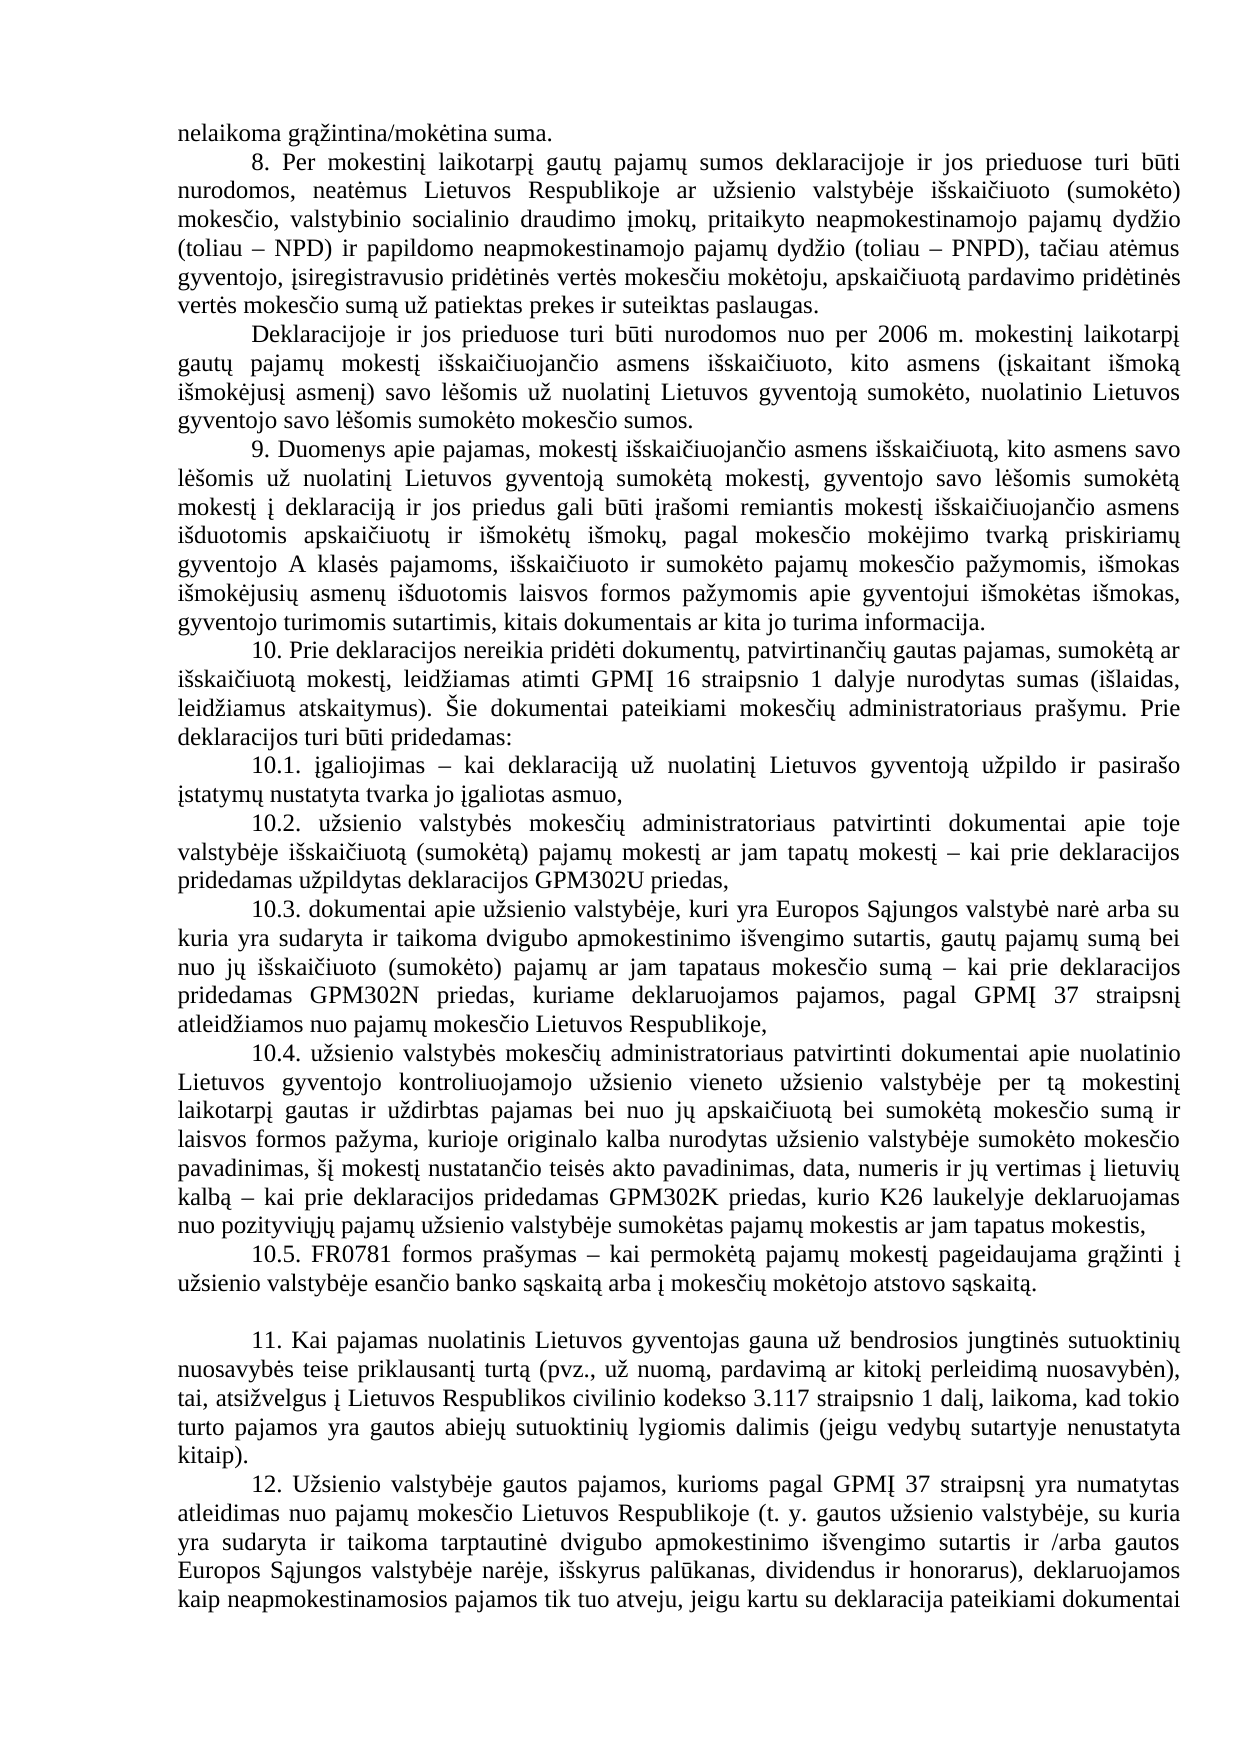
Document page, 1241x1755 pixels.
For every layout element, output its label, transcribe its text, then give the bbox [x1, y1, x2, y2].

text 10.1. įgaliojimas – kai deklaraciją už nuolatinį Lietuvos gyventoją užpildo ir pasirašo įstatymų nustatyta tvarka jo įgaliotas asmuo, [177, 751, 1181, 808]
text 11. Kai pajamas nuolatinis Lietuvos gyventojas gauna už bendrosios jungtinės sutuoktinių nuosavybės teise priklausantį turtą (pvz., už nuomą, pardavimą ar kitokį perleidimą nuosavybėn), tai, atsižvelgus į Lietuvos Respublikos civilinio kodekso 3.117 straipsnio 1 dalį, laikoma, kad tokio turto pajamos yra gautos abiejų sutuoktinių lygiomis dalimis (jeigu vedybų sutartyje nenustatyta kitaip). [177, 1326, 1181, 1469]
text 10.2. užsienio valstybės mokesčių administratoriaus patvirtinti dokumentai apie toje valstybėje išskaičiuotą (sumokėtą) pajamų mokestį ar jam tapatų mokestį – kai prie deklaracijos pridedamas užpildytas deklaracijos GPM302U priedas, [177, 808, 1181, 894]
text 10.3. dokumentai apie užsienio valstybėje, kuri yra Europos Sąjungos valstybė narė arba su kuria yra sudaryta ir taikoma dvigubo apmokestinimo išvengimo sutartis, gautų pajamų sumą bei nuo jų išskaičiuoto (sumokėto) pajamų ar jam tapataus mokesčio sumą – kai prie deklaracijos pridedamas GPM302N priedas, kuriame deklaruojamos pajamos, pagal GPMĮ 37 straipsnį atleidžiamos nuo pajamų mokesčio Lietuvos Respublikoje, [177, 894, 1181, 1038]
text 10.4. užsienio valstybės mokesčių administratoriaus patvirtinti dokumentai apie nuolatinio Lietuvos gyventojo kontroliuojamojo užsienio vieneto užsienio valstybėje per tą mokestinį laikotarpį gautas ir uždirbtas pajamas bei nuo jų apskaičiuotą bei sumokėtą mokesčio sumą ir laisvos formos pažyma, kurioje originalo kalba nurodytas užsienio valstybėje sumokėto mokesčio pavadinimas, šį mokestį nustatančio teisės akto pavadinimas, data, numeris ir jų vertimas į lietuvių kalbą – kai prie deklaracijos pridedamas GPM302K priedas, kurio K26 laukelyje deklaruojamas nuo pozityviųjų pajamų užsienio valstybėje sumokėtas pajamų mokestis ar jam tapatus mokestis, [177, 1038, 1181, 1239]
text 8. Per mokestinį laikotarpį gautų pajamų sumos deklaracijoje ir jos prieduose turi būti nurodomos, neatėmus Lietuvos Respublikoje ar užsienio valstybėje išskaičiuoto (sumokėto) mokesčio, valstybinio socialinio draudimo įmokų, pritaikyto neapmokestinamojo pajamų dydžio (toliau – NPD) ir papildomo neapmokestinamojo pajamų dydžio (toliau – PNPD), tačiau atėmus gyventojo, įsiregistravusio pridėtinės vertės mokesčiu mokėtoju, apskaičiuotą pardavimo pridėtinės vertės mokesčio sumą už patiektas prekes ir suteiktas paslaugas. [177, 147, 1181, 319]
text nelaikoma grąžintina/mokėtina suma. [177, 118, 1181, 147]
text 9. Duomenys apie pajamas, mokestį išskaičiuojančio asmens išskaičiuotą, kito asmens savo lėšomis už nuolatinį Lietuvos gyventoją sumokėtą mokestį, gyventojo savo lėšomis sumokėtą mokestį į deklaraciją ir jos priedus gali būti įrašomi remiantis mokestį išskaičiuojančio asmens išduotomis apskaičiuotų ir išmokėtų išmokų, pagal mokesčio mokėjimo tvarką priskiriamų gyventojo A klasės pajamoms, išskaičiuoto ir sumokėto pajamų mokesčio pažymomis, išmokas išmokėjusių asmenų išduotomis laisvos formos pažymomis apie gyventojui išmokėtas išmokas, gyventojo turimomis sutartimis, kitais dokumentais ar kita jo turima informacija. [177, 434, 1181, 636]
text 10.5. FR0781 formos prašymas – kai permokėtą pajamų mokestį pageidaujama grąžinti į užsienio valstybėje esančio banko sąskaitą arba į mokesčių mokėtojo atstovo sąskaitą. [177, 1239, 1181, 1297]
text Deklaracijoje ir jos prieduose turi būti nurodomos nuo per 2006 m. mokestinį laikotarpį gautų pajamų mokestį išskaičiuojančio asmens išskaičiuoto, kito asmens (įskaitant išmoką išmokėjusį asmenį) savo lėšomis už nuolatinį Lietuvos gyventoją sumokėto, nuolatinio Lietuvos gyventojo savo lėšomis sumokėto mokesčio sumos. [177, 319, 1181, 434]
text 12. Užsienio valstybėje gautos pajamos, kurioms pagal GPMĮ 37 straipsnį yra numatytas atleidimas nuo pajamų mokesčio Lietuvos Respublikoje (t. y. gautos užsienio valstybėje, su kuria yra sudaryta ir taikoma tarptautinė dvigubo apmokestinimo išvengimo sutartis ir /arba gautos Europos Sąjungos valstybėje narėje, išskyrus palūkanas, dividendus ir honorarus), deklaruojamos kaip neapmokestinamosios pajamos tik tuo atveju, jeigu kartu su deklaracija pateikiami dokumentai [177, 1469, 1181, 1613]
text 10. Prie deklaracijos nereikia pridėti dokumentų, patvirtinančių gautas pajamas, sumokėtą ar išskaičiuotą mokestį, leidžiamas atimti GPMĮ 16 straipsnio 1 dalyje nurodytas sumas (išlaidas, leidžiamus atskaitymus). Šie dokumentai pateikiami mokesčių administratoriaus prašymu. Prie deklaracijos turi būti pridedamas: [177, 636, 1181, 751]
